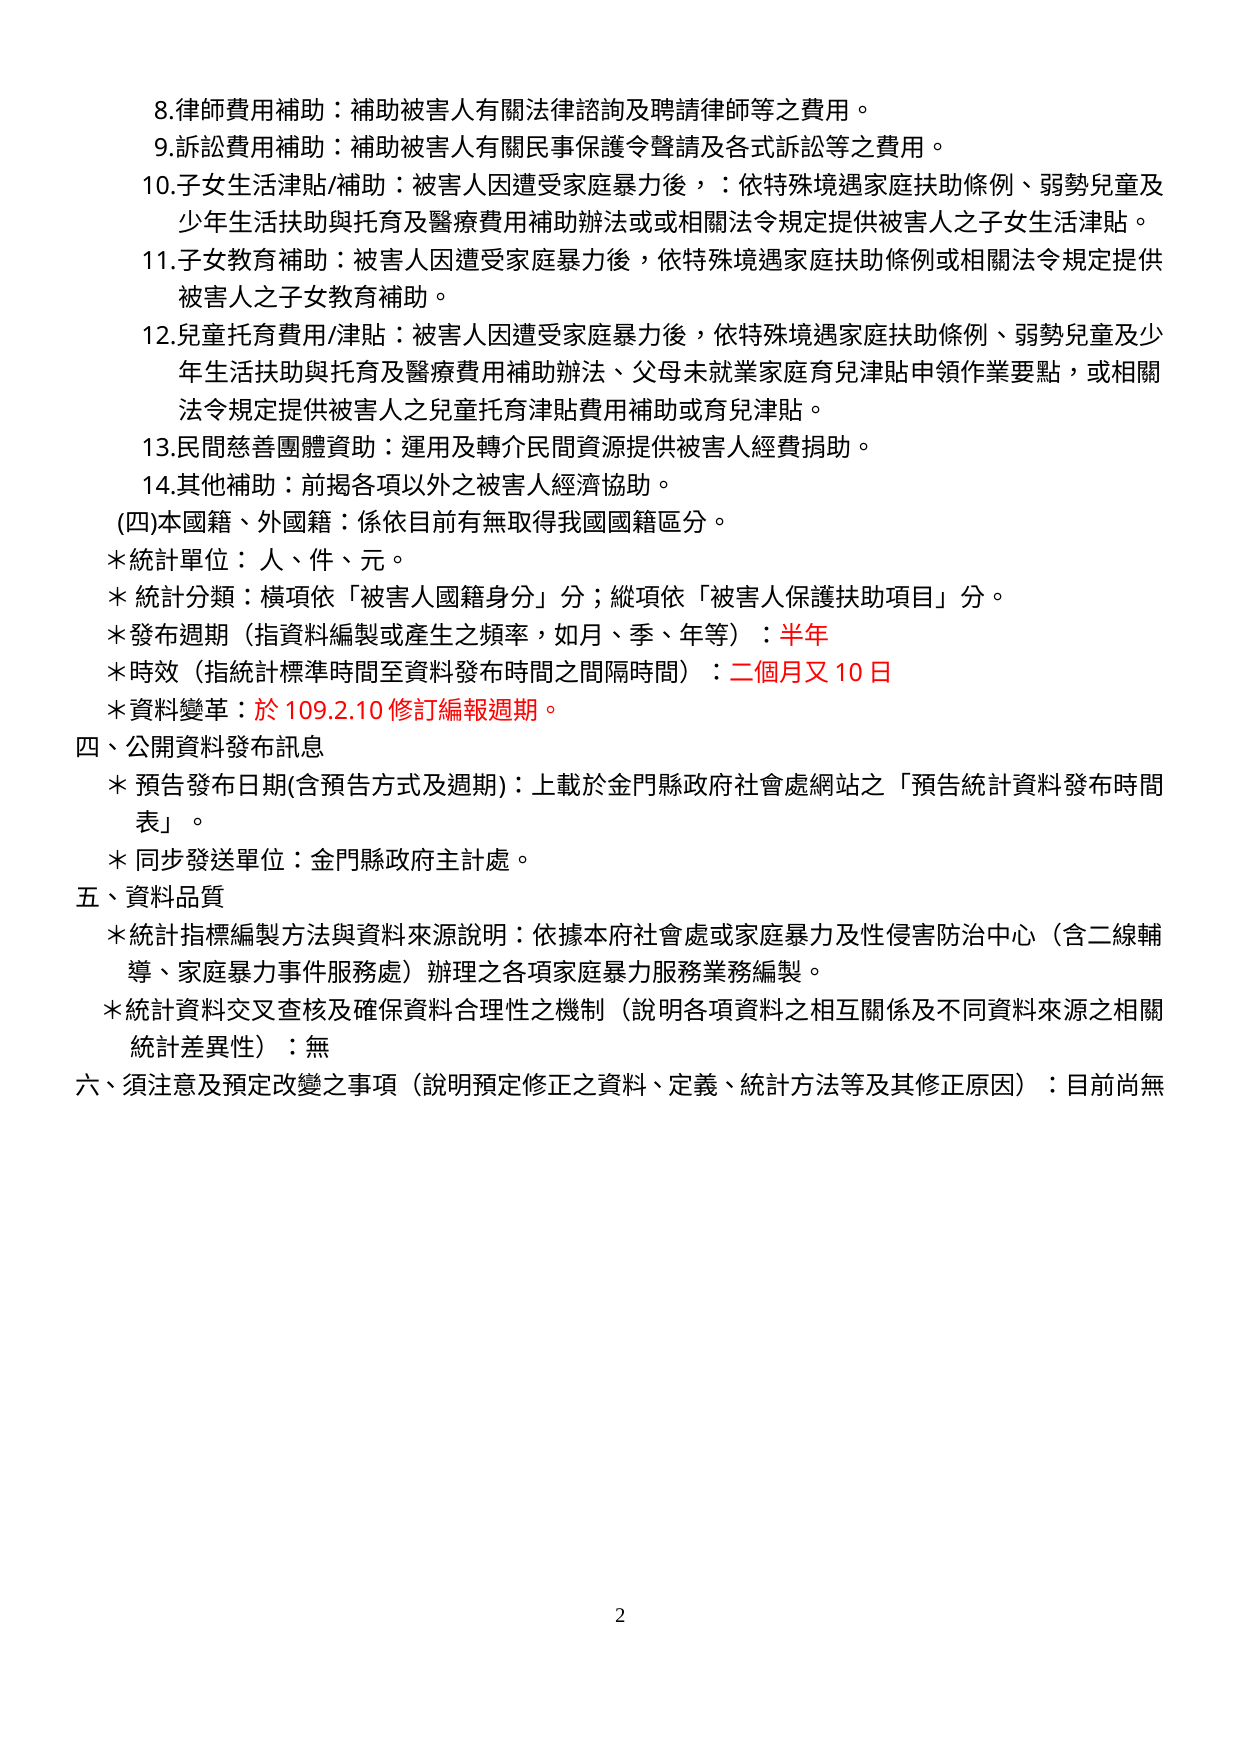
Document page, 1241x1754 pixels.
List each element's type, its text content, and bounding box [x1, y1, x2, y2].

text 13.民間慈善團體資助：運用及轉介民間資源提供被害人經費捐助。 [75, 427, 1165, 465]
list 同步發送單位：金門縣政府主計處。 [106, 840, 1165, 877]
text ＊統計單位： 人、件、元。 [75, 540, 1165, 577]
text 10.子女生活津貼/補助：被害人因遭受家庭暴力後，：依特殊境遇家庭扶助條例、弱勢兒童及少年生活扶助與托育及醫療費用補助辦法或或相關法令規定提供被害人之子女生活津貼。 [141, 165, 1165, 240]
text 11.子女教育補助：被害人因遭受家庭暴力後，依特殊境遇家庭扶助條例或相關法令規定提供被害人之子女教育補助。 [141, 240, 1165, 315]
text ＊統計指標編製方法與資料來源說明：依據本府社會處或家庭暴力及性侵害防治中心（含二線輔導、家庭暴力事件服務處）辦理之各項家庭暴力服務業務編製。 [104, 915, 1165, 990]
text ＊發布週期（指資料編製或產生之頻率，如月、季、年等）：半年 [75, 615, 1165, 652]
text (四)本國籍、外國籍：係依目前有無取得我國國籍區分。 [75, 502, 1165, 540]
text 四、公開資料發布訊息 [75, 727, 1165, 765]
text ＊統計資料交叉查核及確保資料合理性之機制（說明各項資料之相互關係及不同資料來源之相關統計差異性）：無 [100, 990, 1165, 1065]
text ＊資料變革：於109.2.10修訂編報週期。 [75, 690, 1165, 727]
list 預告發布日期(含預告方式及週期)：上載於金門縣政府社會處網站之「預告統計資料發布時間表」。 [106, 765, 1165, 840]
text 8.律師費用補助：補助被害人有關法律諮詢及聘請律師等之費用。 [75, 90, 1165, 127]
text 六、須注意及預定改變之事項（說明預定修正之資料、定義、統計方法等及其修正原因）：目前尚無 [75, 1065, 1165, 1102]
text 五、資料品質 [75, 877, 1165, 915]
text ＊時效（指統計標準時間至資料發布時間之間隔時間）：二個月又10日 [75, 652, 1165, 690]
text 9.訴訟費用補助：補助被害人有關民事保護令聲請及各式訴訟等之費用。 [75, 127, 1165, 165]
text 12.兒童托育費用/津貼：被害人因遭受家庭暴力後，依特殊境遇家庭扶助條例、弱勢兒童及少年生活扶助與托育及醫療費用補助辦法、父母未就業家庭育兒津貼申領作業要點，或相關法令規定提供被害人之兒童托育津貼費用補助或育兒津貼。 [141, 315, 1165, 427]
text 14.其他補助：前揭各項以外之被害人經濟協助。 [75, 465, 1165, 502]
list 統計分類：橫項依「被害人國籍身分」分；縱項依「被害人保護扶助項目」分。 [106, 577, 1165, 615]
